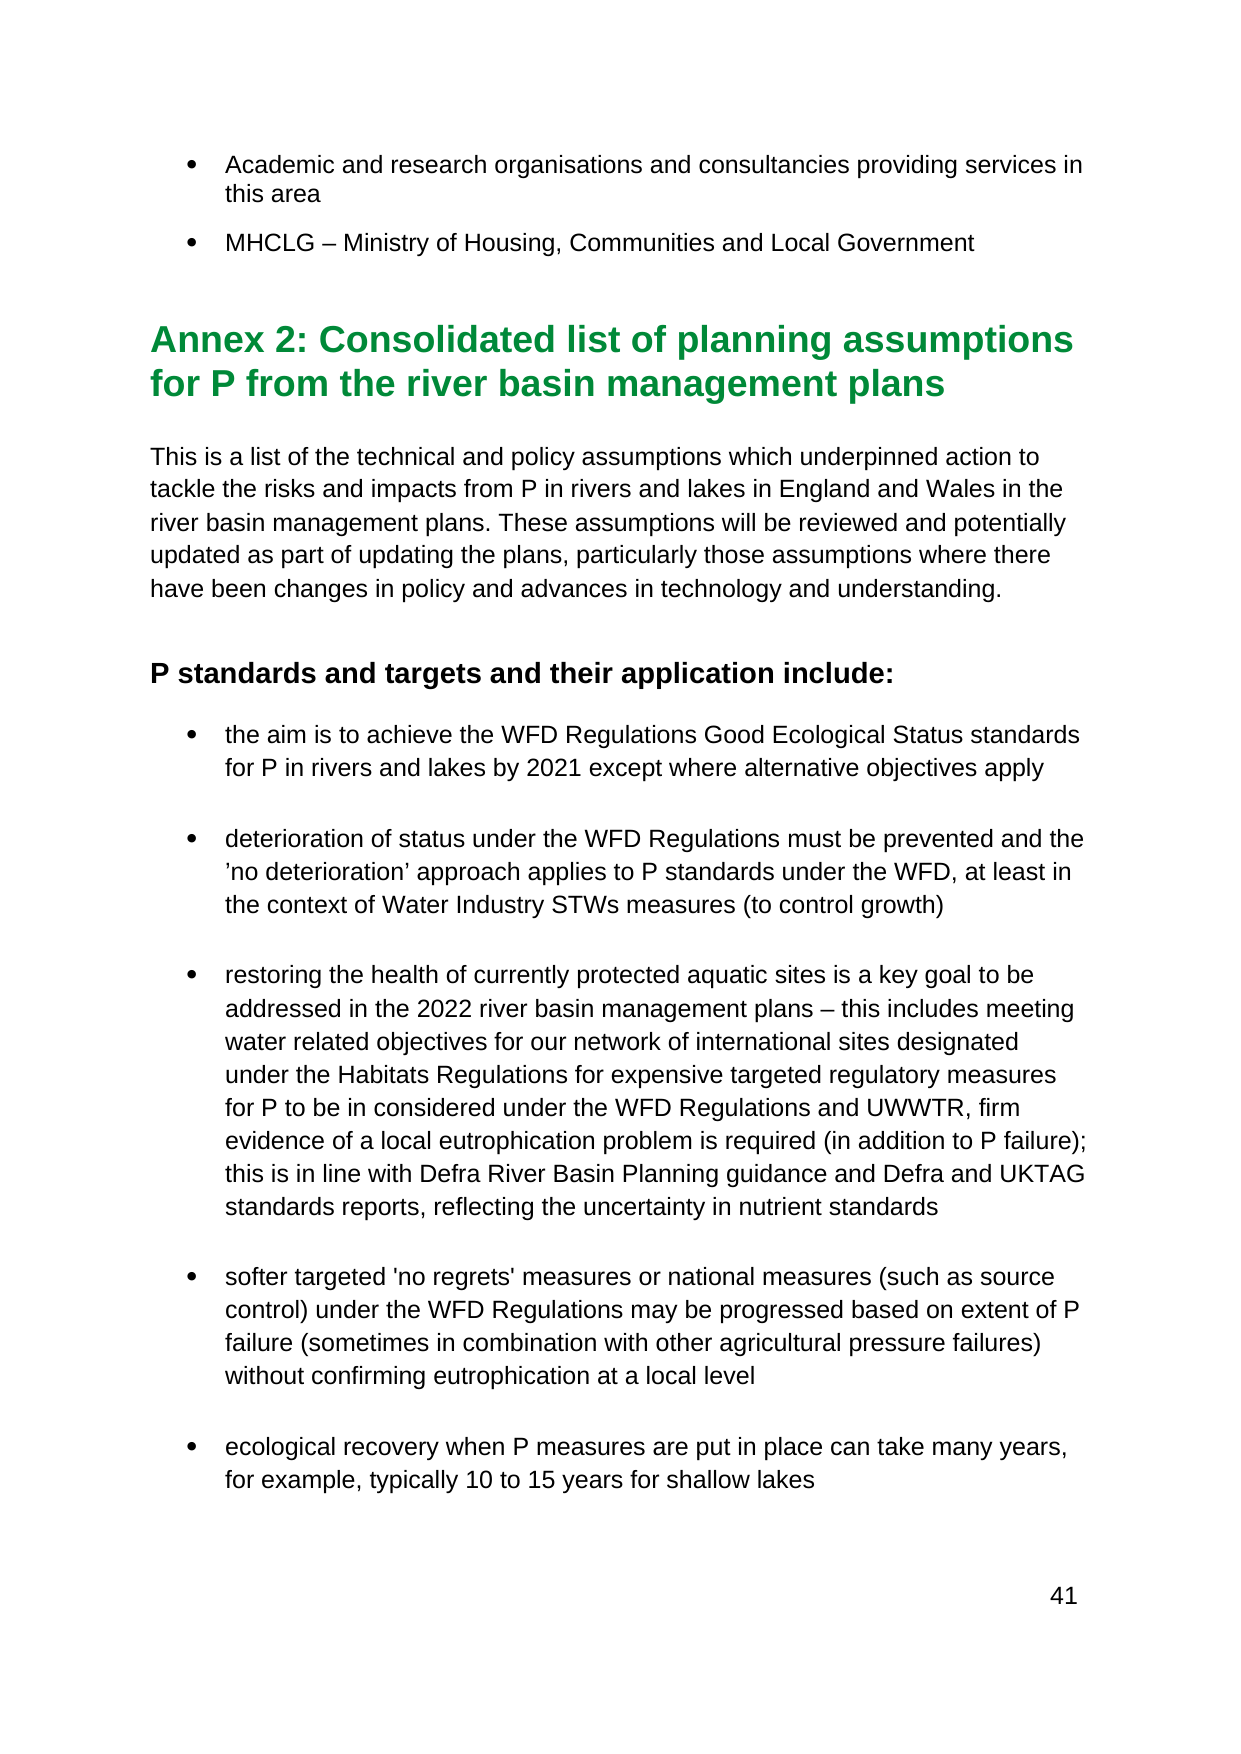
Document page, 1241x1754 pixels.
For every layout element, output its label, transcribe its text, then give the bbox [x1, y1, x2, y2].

list MHCLG – Ministry of Housing, Communities and Local Government [187, 228, 1090, 257]
list ecological recovery when P measures are put in place can take many years, for example, typically 10 to 15 years for shallow lakes [187, 1432, 1090, 1494]
list deterioration of status under the WFD Regulations must be prevented and the ’no deterioration’ approach applies to P standards under the WFD, at least in the context of Water Industry STWs measures (to control growth) [187, 824, 1090, 919]
subtitle P standards and targets and their application include: [150, 657, 1090, 690]
text This is a list of the technical and policy assumptions which underpinned action to tackle the risks and impacts from P in rivers and lakes in England and Wales in the river basin management plans. These assumptions will be reviewed and potentially updated as part of updating the plans, particularly those assumptions where there have been changes in policy and advances in technology and understanding. [150, 441, 1090, 602]
list the aim is to achieve the WFD Regulations Good Ecological Status standards for P in rivers and lakes by 2021 except where alternative objectives apply [187, 720, 1090, 782]
list softer targeted 'no regrets' measures or national measures (such as source control) under the WFD Regulations may be progressed based on extent of P failure (sometimes in combination with other agricultural pressure failures) without confirming eutrophication at a local level [187, 1262, 1090, 1390]
subtitle Annex 2: Consolidated list of planning assumptions for P from the river basin management plans [150, 318, 1090, 404]
list Academic and research organisations and consultancies providing services in this area [187, 150, 1090, 208]
list restoring the health of currently protected aquatic sites is a key goal to be addressed in the 2022 river basin management plans – this includes meeting water related objectives for our network of international sites designated under the Habitats Regulations for expensive targeted regulatory measures for P to be in considered under the WFD Regulations and UWWTR, firm evidence of a local eutrophication problem is required (in addition to P failure); this is in line with Defra River Basin Planning guidance and Defra and UKTAG standards reports, reflecting the uncertainty in nutrient standards [187, 960, 1090, 1220]
